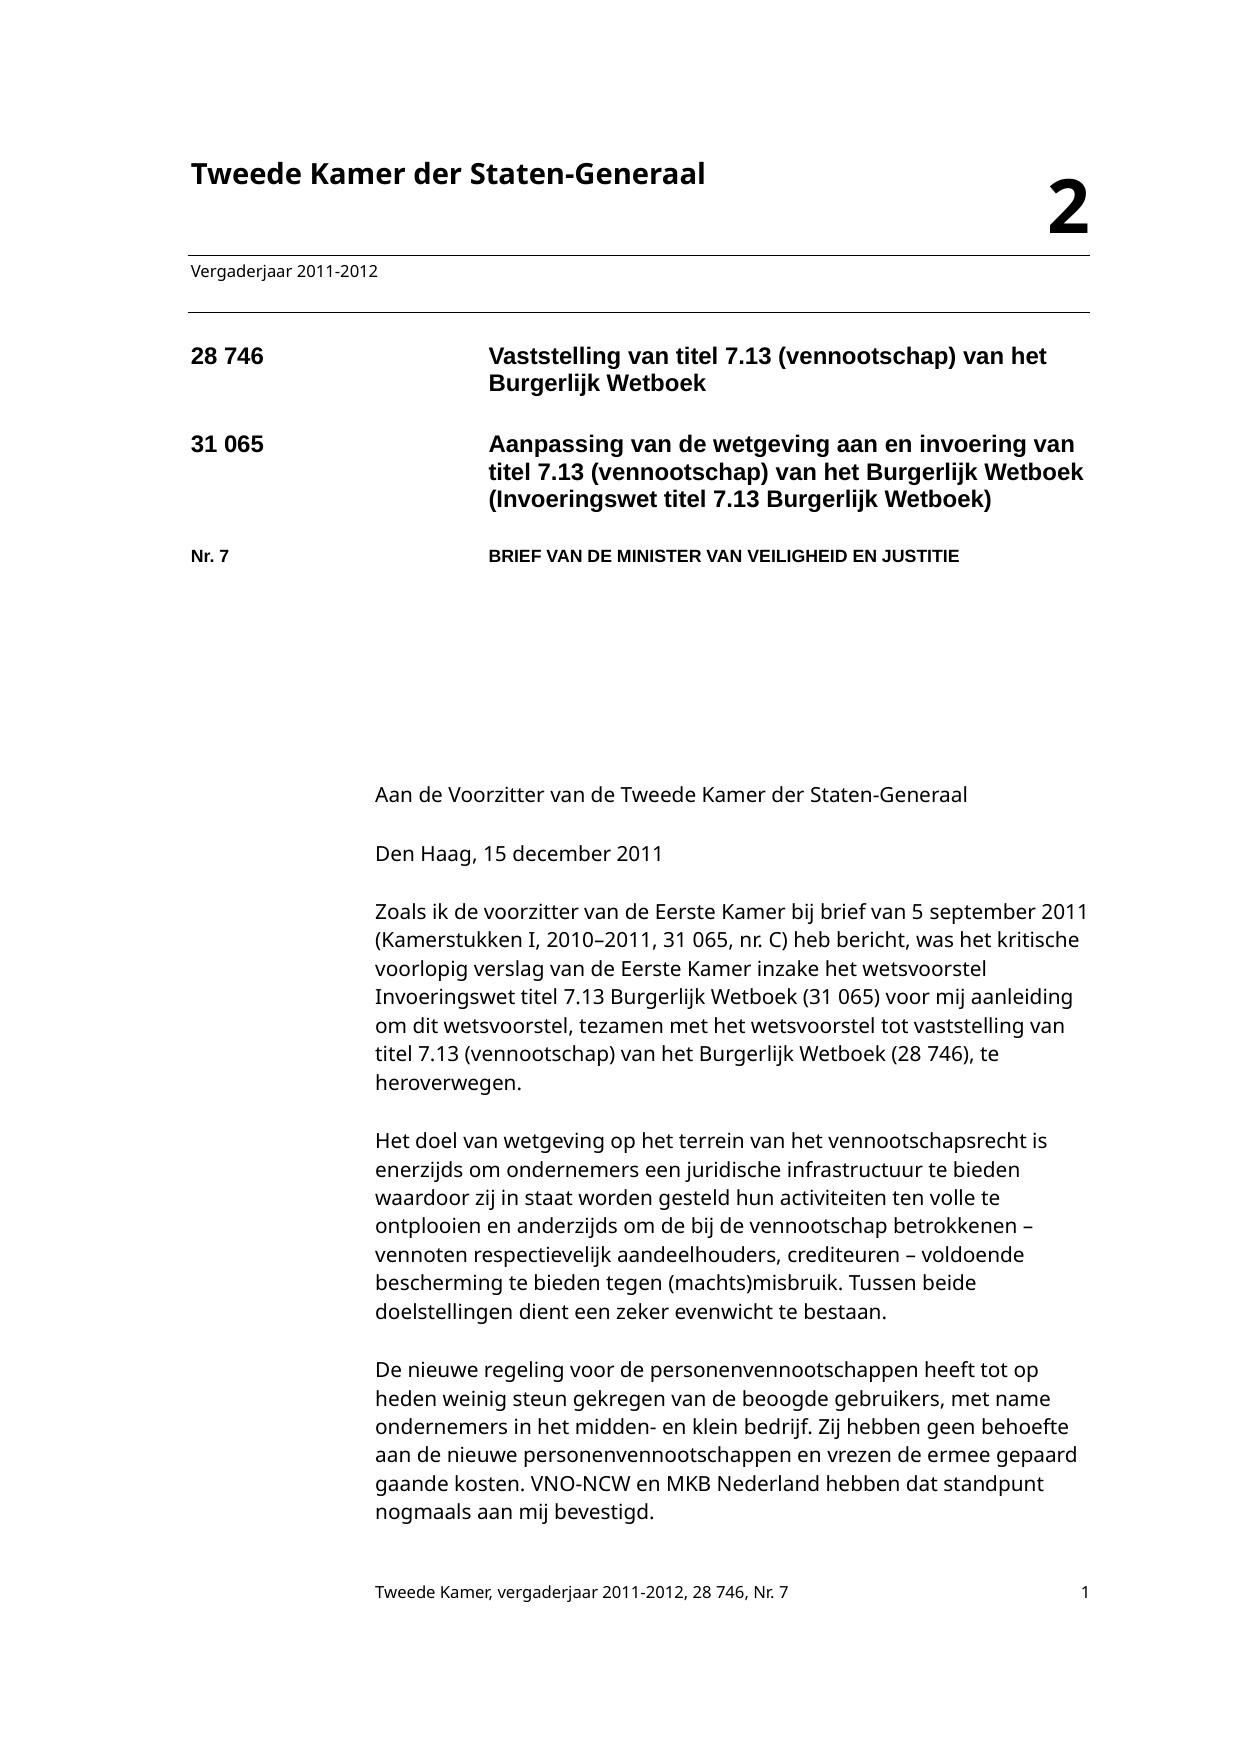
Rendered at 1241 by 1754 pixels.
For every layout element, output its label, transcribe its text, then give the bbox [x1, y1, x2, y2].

table_cell Nr. 7 [188, 543, 485, 662]
text Het doel van wetgeving op het terrein van het vennootschapsrecht is enerzijds om ondernemers een juridische infrastructuur te bieden waardoor zij in staat worden gesteld hun activiteiten ten volle te ontplooien en anderzijds om de bij de vennootschap betrokkenen – vennoten respectievelijk aandeelhouders, crediteuren – voldoende bescherming te bieden tegen (machts)misbruik. Tussen beide doelstellingen dient een zeker evenwicht te bestaan. [375, 1126, 1090, 1325]
text Aan de Voorzitter van de Tweede Kamer der Staten-Generaal [375, 780, 1090, 809]
table_cell 31 065 [188, 427, 485, 543]
table_cell [485, 313, 1090, 339]
table_cell [188, 313, 485, 339]
table_cell 28 746 [188, 339, 485, 427]
table_cell Aanpassing van de wetgeving aan en invoering van titel 7.13 (vennootschap) van het Burgerlijk Wetboek (Invoeringswet titel 7.13 Burgerlijk Wetboek) [485, 427, 1090, 543]
table_header 2 [910, 150, 1090, 255]
text Den Haag, 15 december 2011 [375, 839, 1090, 867]
table_cell [485, 256, 1090, 312]
table_cell BRIEF VAN DE MINISTER VAN VEILIGHEID EN JUSTITIE [485, 543, 1090, 662]
text Zoals ik de voorzitter van de Eerste Kamer bij brief van 5 september 2011 (Kamerstukken I, 2010–2011, 31 065, nr. C) heb bericht, was het kritische voorlopig verslag van de Eerste Kamer inzake het wetsvoorstel Invoeringswet titel 7.13 Burgerlijk Wetboek (31 065) voor mij aanleiding om dit wetsvoorstel, tezamen met het wetsvoorstel tot vaststelling van titel 7.13 (vennootschap) van het Burgerlijk Wetboek (28 746), te heroverwegen. [375, 897, 1090, 1096]
text De nieuwe regeling voor de personenvennootschappen heeft tot op heden weinig steun gekregen van de beoogde gebruikers, met name ondernemers in het midden- en klein bedrijf. Zij hebben geen behoefte aan de nieuwe personenvennootschappen en vrezen de ermee gepaard gaande kosten. VNO-NCW en MKB Nederland hebben dat standpunt nogmaals aan mij bevestigd. [375, 1355, 1090, 1526]
table_cell Vergaderjaar 2011-2012 [188, 256, 485, 312]
table_cell Vaststelling van titel 7.13 (vennootschap) van het Burgerlijk Wetboek [485, 339, 1090, 427]
table_header Tweede Kamer der Staten-Generaal [188, 150, 909, 255]
